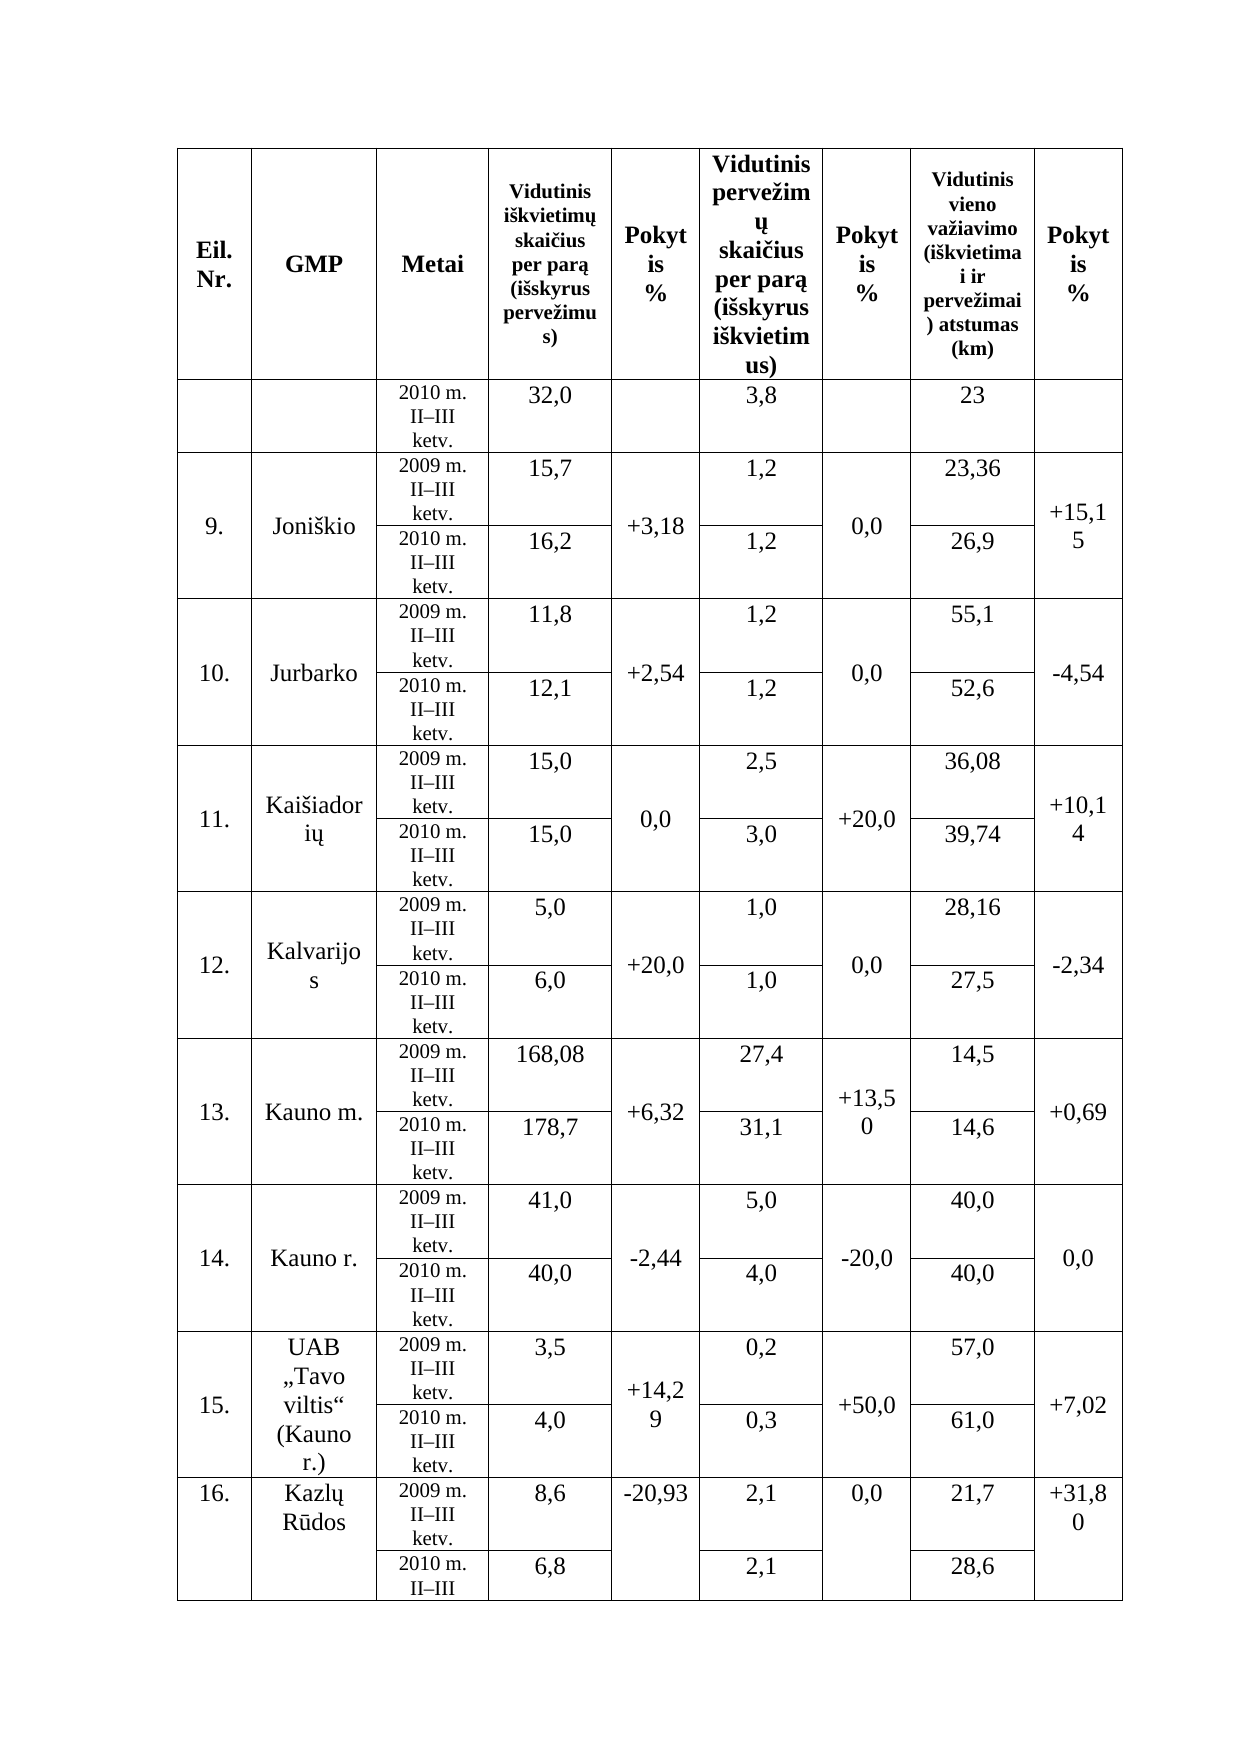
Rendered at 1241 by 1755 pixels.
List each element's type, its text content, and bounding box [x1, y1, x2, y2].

table_cell 61,0 [911, 1405, 1034, 1477]
table_cell Jurbarko [252, 599, 376, 745]
table_cell 10. [178, 599, 251, 745]
table_cell 2010 m. II–III ketv. [377, 673, 488, 745]
table_cell 2010 m. II–III ketv. [377, 1259, 488, 1331]
table_cell 168,08 [489, 1039, 611, 1111]
table_header Vidutinis iškvietimų skaičius per parą (išskyrus pervežimus) [489, 149, 611, 379]
table_cell 55,1 [911, 599, 1034, 672]
table_cell 2,1 [700, 1478, 822, 1550]
table_cell 11. [178, 746, 251, 891]
table_cell 1,0 [700, 966, 822, 1038]
table_cell 2009 m. II–III ketv. [377, 1478, 488, 1550]
table_cell Kaišiadorių [252, 746, 376, 891]
table_cell 15. [178, 1332, 251, 1477]
table_cell Joniškio [252, 453, 376, 598]
table_cell 52,6 [911, 673, 1034, 745]
table_cell 2009 m. II–III ketv. [377, 1039, 488, 1111]
table_cell 1,2 [700, 673, 822, 745]
table_cell 40,0 [489, 1259, 611, 1331]
table_cell 41,0 [489, 1185, 611, 1257]
table_cell -20,0 [823, 1185, 910, 1331]
table_cell 12. [178, 892, 251, 1038]
table_cell +7,02 [1035, 1332, 1122, 1477]
table_cell -20,93 [612, 1478, 699, 1599]
table_cell 3,8 [700, 380, 822, 452]
table_cell 0,2 [700, 1332, 822, 1404]
table_cell 13. [178, 1039, 251, 1184]
table_cell 2009 m. II–III ketv. [377, 892, 488, 964]
table_cell 36,08 [911, 746, 1034, 818]
table_cell +31,80 [1035, 1478, 1122, 1599]
table_cell 26,9 [911, 526, 1034, 598]
table_cell 15,7 [489, 453, 611, 525]
table_cell 2009 m. II–III ketv. [377, 599, 488, 672]
table_cell Kauno r. [252, 1185, 376, 1331]
table_cell 178,7 [489, 1112, 611, 1184]
table_cell 4,0 [700, 1259, 822, 1331]
table_cell 1,2 [700, 599, 822, 672]
table_cell 16. [178, 1478, 251, 1599]
table_cell 5,0 [489, 892, 611, 964]
table_header Eil. Nr. [178, 149, 251, 379]
table_cell +14,29 [612, 1332, 699, 1477]
table_cell 6,0 [489, 966, 611, 1038]
table_cell [612, 380, 699, 452]
table_cell 0,3 [700, 1405, 822, 1477]
table_cell [1035, 380, 1122, 452]
table_cell 2010 m. II–III ketv. [377, 1405, 488, 1477]
table_cell UAB „Tavo viltis“ (Kauno r.) [252, 1332, 376, 1477]
table_header Vidutinis pervežimų skaičius per parą (išskyrus iškvietimus) [700, 149, 822, 379]
table_cell +20,0 [612, 892, 699, 1038]
table_header GMP [252, 149, 376, 379]
table_cell +2,54 [612, 599, 699, 745]
table_cell 0,0 [612, 746, 699, 891]
table_cell 3,0 [700, 819, 822, 891]
table_cell +0,69 [1035, 1039, 1122, 1184]
table_cell 39,74 [911, 819, 1034, 891]
table_cell 40,0 [911, 1259, 1034, 1331]
table_cell -2,34 [1035, 892, 1122, 1038]
table_cell Kazlų Rūdos [252, 1478, 376, 1599]
table_cell Kauno m. [252, 1039, 376, 1184]
table_cell 2010 m. II–III ketv. [377, 526, 488, 598]
table_cell 28,16 [911, 892, 1034, 964]
table_cell Kalvarijos [252, 892, 376, 1038]
table_cell 2,5 [700, 746, 822, 818]
table_cell +10,14 [1035, 746, 1122, 891]
table_header Pokytis % [823, 149, 910, 379]
table_cell 21,7 [911, 1478, 1034, 1550]
table_cell 8,6 [489, 1478, 611, 1550]
table_cell 0,0 [823, 1478, 910, 1599]
table_cell 14,5 [911, 1039, 1034, 1111]
table_cell 1,0 [700, 892, 822, 964]
table_cell 1,2 [700, 453, 822, 525]
table_cell 23 [911, 380, 1034, 452]
table_cell 32,0 [489, 380, 611, 452]
table_cell 2,1 [700, 1551, 822, 1599]
table_cell 28,6 [911, 1551, 1034, 1599]
table_cell -4,54 [1035, 599, 1122, 745]
table_cell 3,5 [489, 1332, 611, 1404]
table_cell +6,32 [612, 1039, 699, 1184]
table_cell 14. [178, 1185, 251, 1331]
table_cell 40,0 [911, 1185, 1034, 1257]
table_cell 4,0 [489, 1405, 611, 1477]
table_header Pokytis % [1035, 149, 1122, 379]
table_cell [252, 380, 376, 452]
table_cell 14,6 [911, 1112, 1034, 1184]
table_cell 9. [178, 453, 251, 598]
table_cell 2009 m. II–III ketv. [377, 1332, 488, 1404]
table_cell 5,0 [700, 1185, 822, 1257]
table_header Pokytis % [612, 149, 699, 379]
table_cell 57,0 [911, 1332, 1034, 1404]
table_cell 0,0 [823, 892, 910, 1038]
table_cell -2,44 [612, 1185, 699, 1331]
table_cell 2009 m. II–III ketv. [377, 453, 488, 525]
table_cell 2009 m. II–III ketv. [377, 1185, 488, 1257]
table_cell 15,0 [489, 746, 611, 818]
table_cell +20,0 [823, 746, 910, 891]
table_cell 2010 m. II–III ketv. [377, 819, 488, 891]
table_cell 12,1 [489, 673, 611, 745]
table_cell 2010 m. II–III ketv. [377, 380, 488, 452]
table_cell 0,0 [823, 599, 910, 745]
table_header Vidutinis vieno važiavimo (iškvietimai ir pervežimai) atstumas (km) [911, 149, 1034, 379]
table_cell 15,0 [489, 819, 611, 891]
table_header Metai [377, 149, 488, 379]
table_cell 2009 m. II–III ketv. [377, 746, 488, 818]
table_cell 6,8 [489, 1551, 611, 1599]
table_cell +50,0 [823, 1332, 910, 1477]
table_cell 0,0 [1035, 1185, 1122, 1331]
table_cell 31,1 [700, 1112, 822, 1184]
table_cell 23,36 [911, 453, 1034, 525]
table_cell 1,2 [700, 526, 822, 598]
table_cell 11,8 [489, 599, 611, 672]
table_cell 16,2 [489, 526, 611, 598]
table_cell +13,50 [823, 1039, 910, 1184]
table_cell 27,4 [700, 1039, 822, 1111]
table_cell 2010 m. II–III ketv. [377, 966, 488, 1038]
table_cell +3,18 [612, 453, 699, 598]
table_cell [823, 380, 910, 452]
table_cell [178, 380, 251, 452]
table_cell 2010 m. II–III ketv. [377, 1112, 488, 1184]
table_cell +15,15 [1035, 453, 1122, 598]
table_cell 2010 m. II–III [377, 1551, 488, 1599]
table_cell 0,0 [823, 453, 910, 598]
table_cell 27,5 [911, 966, 1034, 1038]
